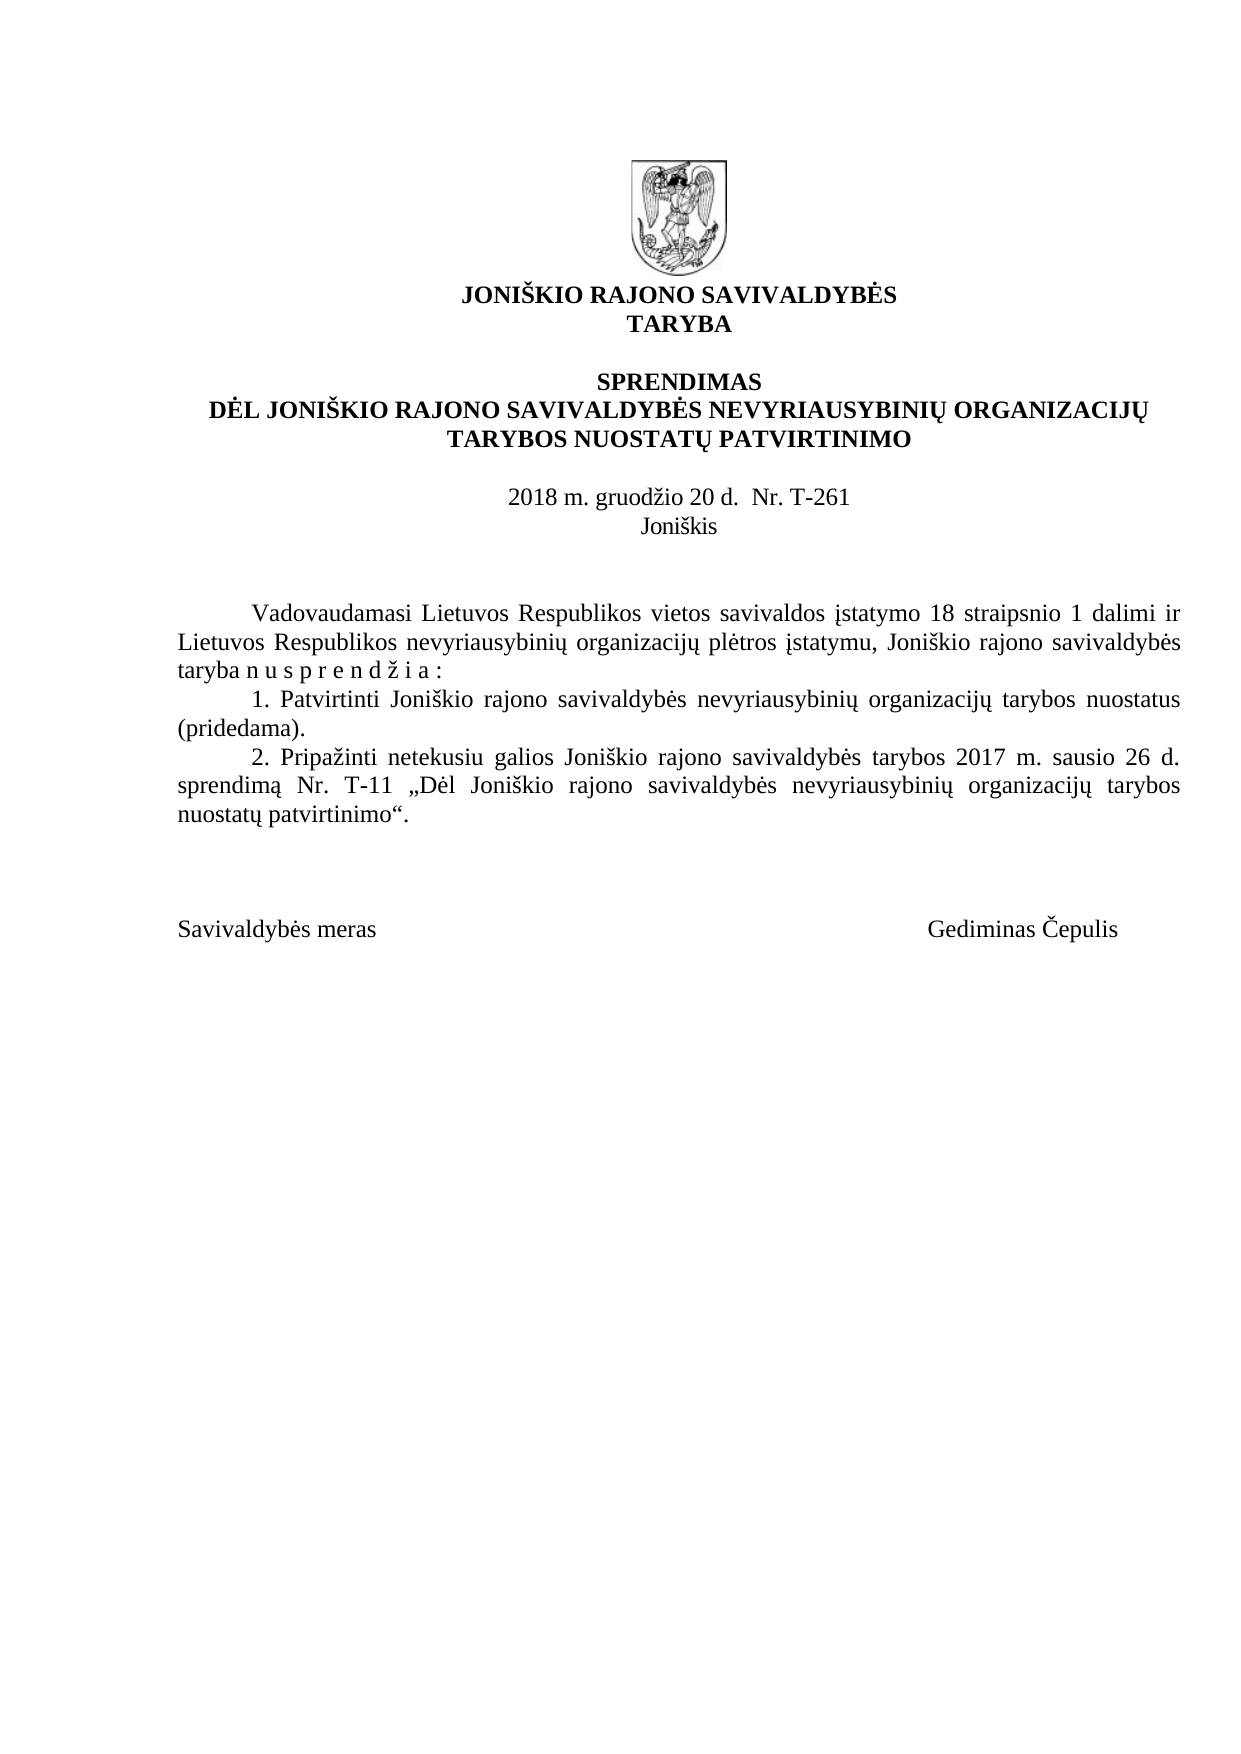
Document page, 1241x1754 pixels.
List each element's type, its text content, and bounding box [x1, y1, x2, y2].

text Savivaldybės meras Gediminas Čepulis [177, 914, 1181, 943]
text 2. Pripažinti netekusiu galios Joniškio rajono savivaldybės tarybos 2017 m. sausio 26 d. sprendimą Nr. T-11 „Dėl Joniškio rajono savivaldybės nevyriausybinių organizacijų tarybos nuostatų patvirtinimo“. [177, 742, 1181, 828]
text Vadovaudamasi Lietuvos Respublikos vietos savivaldos įstatymo 18 straipsnio 1 dalimi ir Lietuvos Respublikos nevyriausybinių organizacijų plėtros įstatymu, Joniškio rajono savivaldybės taryba nusprendžia: [177, 598, 1181, 684]
text 2018 m. gruodžio 20 d. Nr. T-261 [177, 482, 1181, 511]
text SPRENDIMAS [177, 367, 1181, 396]
text Joniškis [177, 511, 1181, 540]
text 1. Patvirtinti Joniškio rajono savivaldybės nevyriausybinių organizacijų tarybos nuostatus (pridedama). [177, 684, 1181, 742]
text DĖL JONIŠKIO RAJONO SAVIVALDYBĖS NEVYRIAUSYBINIŲ ORGANIZACIJŲ TARYBOS NUOSTATŲ PATVIRTINIMO [177, 396, 1181, 453]
text Joniškio rajono savivaldybės TARYBA [177, 281, 1181, 338]
